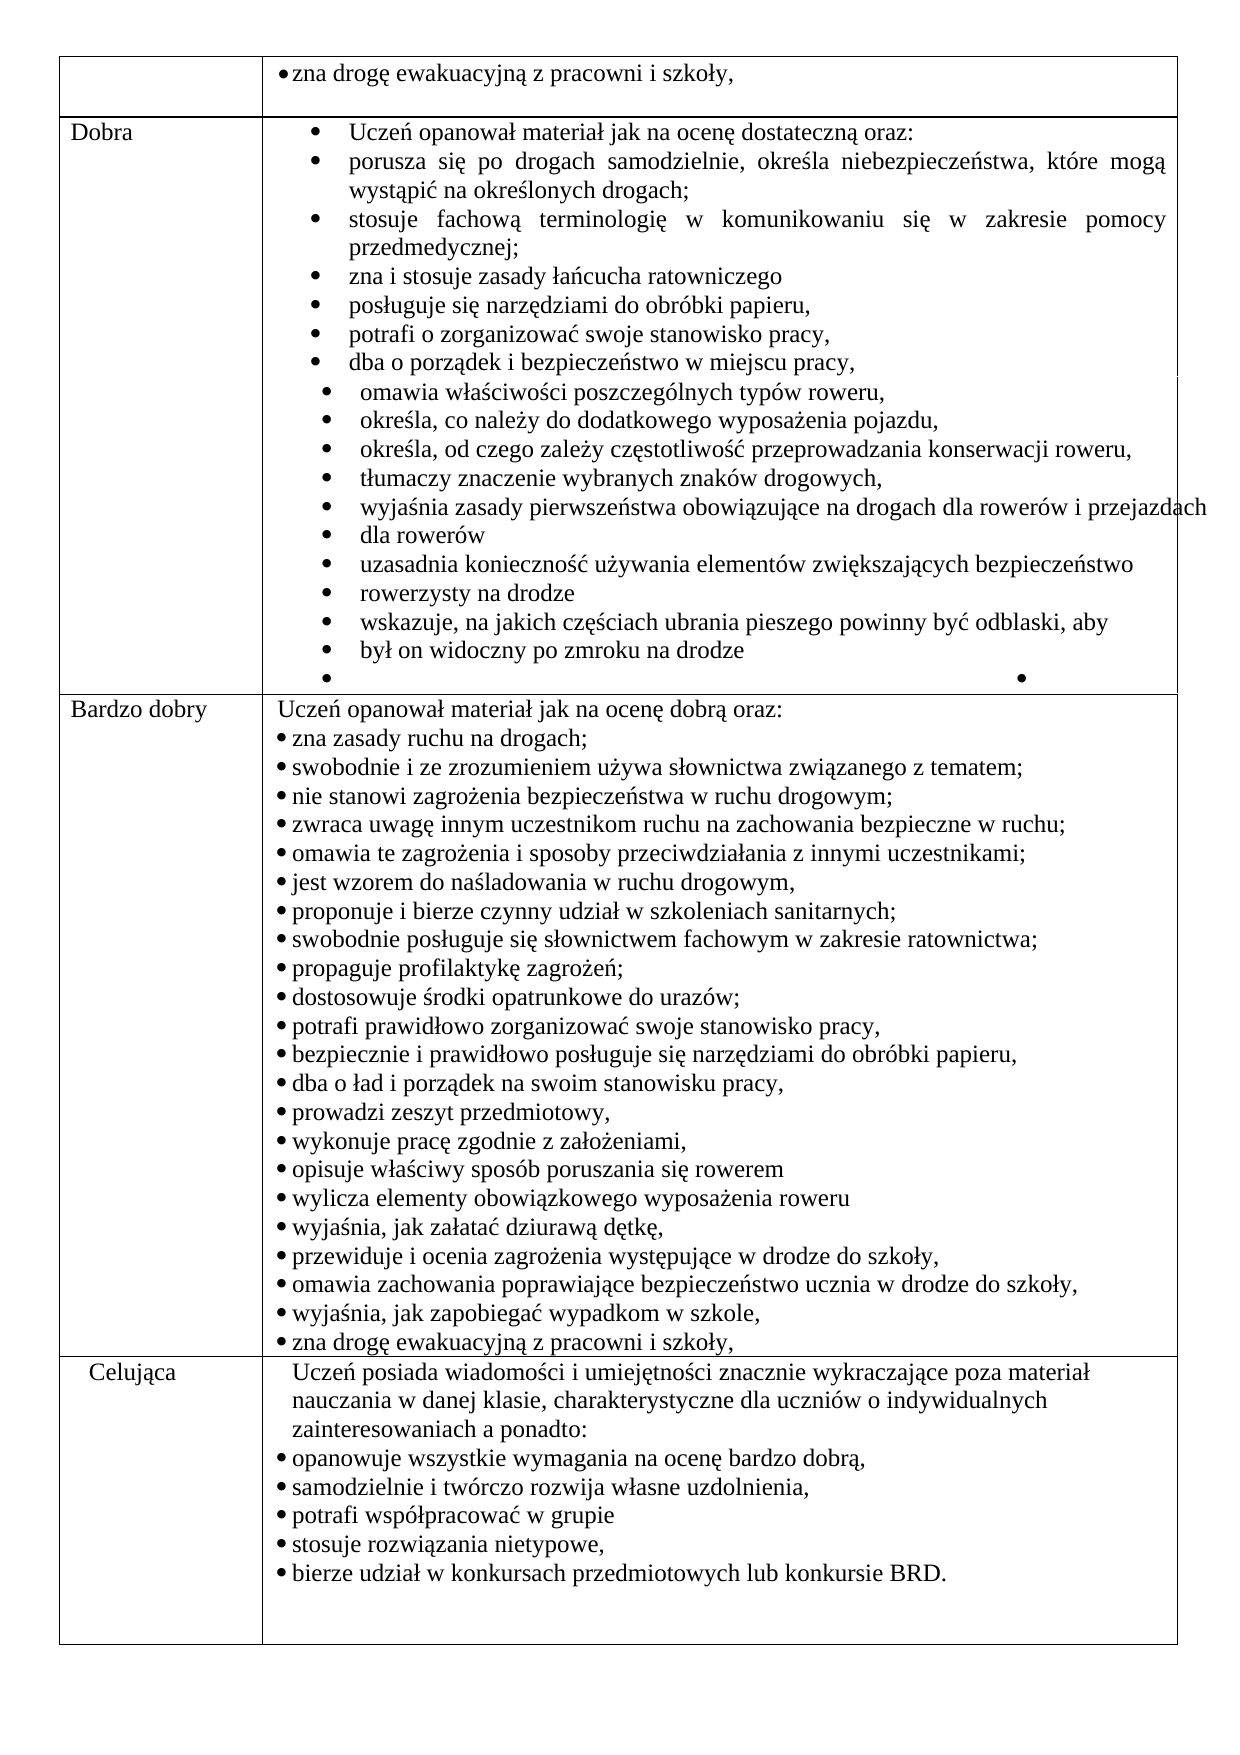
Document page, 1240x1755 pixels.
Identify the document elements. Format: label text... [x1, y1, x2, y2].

table_cell Bardzo dobry [60, 695, 262, 1356]
table_cell [274, 664, 968, 693]
table_cell [60, 57, 262, 116]
table_cell Uczeń opanował materiał jak na ocenę dobrą oraz: zna zasady ruchu na drogach; swobodnie i ze zrozumieniem używa słownictwa związanego z tematem; nie stanowi zagrożenia bezpieczeństwa w ruchu drogowym; zwraca uwagę innym uczestnikom ruchu na zachowania bezpieczne w ruchu; omawia te zagrożenia i sposoby przeciwdziałania z innymi uczestnikami; jest wzorem do naśladowania w ruchu drogowym, proponuje i bierze czynny udział w szkoleniach sanitarnych; swobodnie posługuje się słownictwem fachowym w zakresie ratownictwa; propaguje profilaktykę zagrożeń; dostosowuje środki opatrunkowe do urazów; potrafi prawidłowo zorganizować swoje stanowisko pracy, bezpiecznie i prawidłowo posługuje się narzędziami do obróbki papieru, dba o ład i porządek na swoim stanowisku pracy, prowadzi zeszyt przedmiotowy, wykonuje pracę zgodnie z założeniami, opisuje właściwy sposób poruszania się rowerem wylicza elementy obowiązkowego wyposażenia roweru wyjaśnia, jak załatać dziurawą dętkę, przewiduje i ocenia zagrożenia występujące w drodze do szkoły, omawia zachowania poprawiające bezpieczeństwo ucznia w drodze do szkoły, wyjaśnia, jak zapobiegać wypadkom w szkole, zna drogę ewakuacyjną z pracowni i szkoły, [263, 695, 1177, 1356]
table_cell [969, 664, 1177, 693]
table_cell Dobra [60, 118, 262, 693]
table_header omawia właściwości poszczególnych typów roweru, określa, co należy do dodatkowego wyposażenia pojazdu, określa, od czego zależy częstotliwość przeprowadzania konserwacji roweru, tłumaczy znaczenie wybranych znaków drogowych, wyjaśnia zasady pierwszeństwa obowiązujące na drogach dla rowerów i przejazdach dla rowerów uzasadnia konieczność używania elementów zwiększających bezpieczeństwo rowerzysty na drodze wskazuje, na jakich częściach ubrania pieszego powinny być odblaski, aby był on widoczny po zmroku na drodze [274, 377, 1177, 664]
table_cell Uczeń opanował materiał jak na ocenę dopuszczającą oraz: rozumie pojęcia: droga twarda, obszar zabudowany, strefa zamieszkania; zna zasady poruszania się po wyżej wymienionych obszarach; zna pojęcia i zasady poruszania się w kolumnie pieszych; poszerza słownictwo w zakresie pomocy przedmedycznej o pojęcia: pomoc doraźna, obrażenia, wypadki; klasyfikuje urazy; prawidłowo składa meldunek o zdarzeniach, zapewniając sobie pomoc osoby dorosłej; kompletuje apteczkę pierwszej pomocy; opatruje otarcia, skaleczenia; rozsądnie zachowuje się na miejscu zdarzenia, wymienia zasady bezpiecznego używania narzędzi i urządzeń w pracowni technicznej, określa, jakie znaczenie dla środowiska ma poruszanie się rowerem, wymienia warunki niezbędne do zdobycia karty rowerowej, nazywa części wchodzące w skład poszczególnych układów, opisuje, w jaki sposób należy przygotować rower do jazdy, wymienia sytuacje, w których rowerzysta może korzystać z chodnika i jezdni , właściwie organizuje miejsce pracy, wyjaśnia konieczność noszenia odblasków, wyjaśnia, jak zapobiegać wypadkom w szkole, zna drogę ewakuacyjną z pracowni i szkoły, [263, 57, 1177, 116]
table_cell Uczeń opanował materiał jak na ocenę dostateczną oraz: porusza się po drogach samodzielnie, określa niebezpieczeństwa, które mogą wystąpić na określonych drogach; stosuje fachową terminologię w komunikowaniu się w zakresie pomocy przedmedycznej; zna i stosuje zasady łańcucha ratowniczego posługuje się narzędziami do obróbki papieru, potrafi o zorganizować swoje stanowisko pracy, dba o porządek i bezpieczeństwo w miejscu pracy, [263, 118, 1177, 693]
table_cell Celująca [60, 1357, 262, 1644]
table_cell Uczeń posiada wiadomości i umiejętności znacznie wykraczające poza materiał nauczania w danej klasie, charakterystyczne dla uczniów o indywidualnych zainteresowaniach a ponadto: opanowuje wszystkie wymagania na ocenę bardzo dobrą, samodzielnie i twórczo rozwija własne uzdolnienia, potrafi współpracować w grupie stosuje rozwiązania nietypowe, bierze udział w konkursach przedmiotowych lub konkursie BRD. [263, 1357, 1177, 1644]
